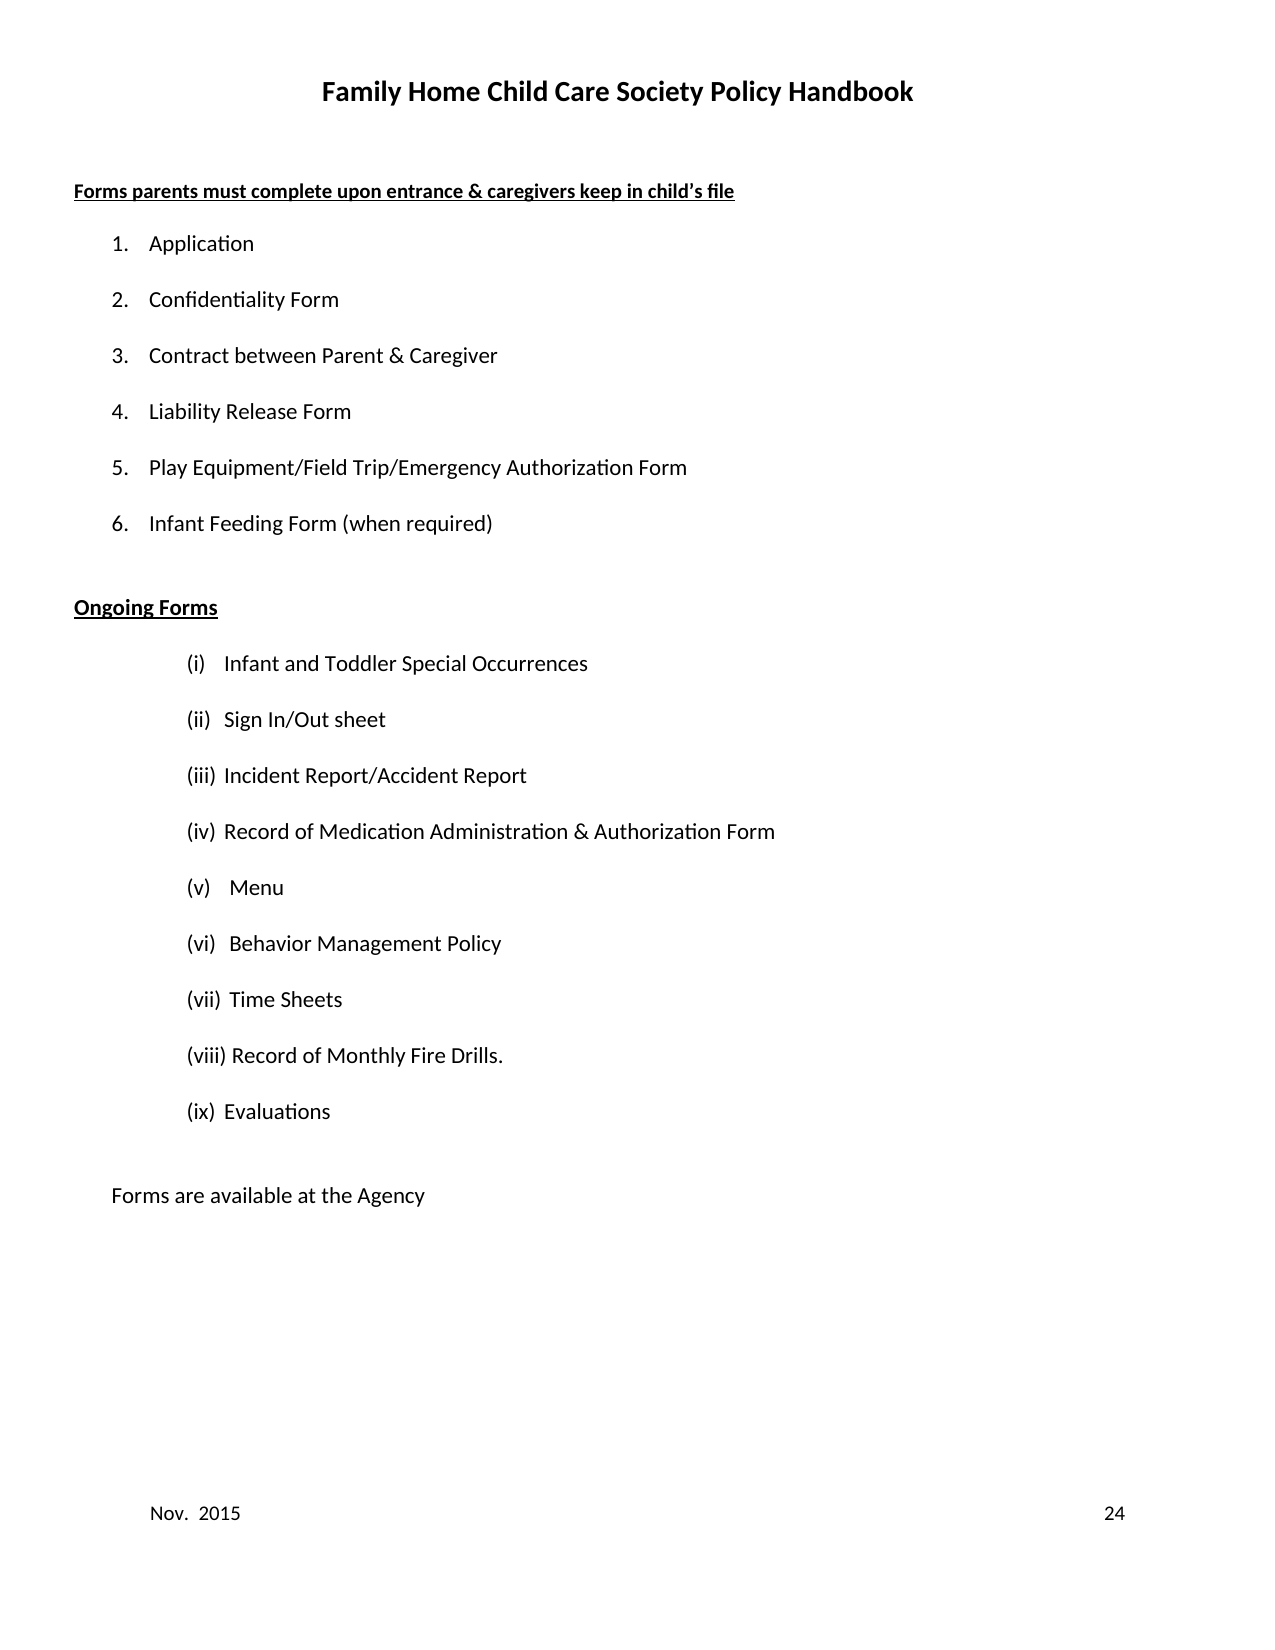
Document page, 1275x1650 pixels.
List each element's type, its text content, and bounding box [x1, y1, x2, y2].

list Record of Monthly Fire Drills. [186, 1041, 1125, 1069]
list Confidentiality Form [111, 285, 1125, 313]
list Infant and Toddler Special Occurrences [186, 649, 1125, 677]
list Time Sheets [186, 985, 1125, 1013]
list Application [111, 229, 1125, 257]
list Contract between Parent & Caregiver [111, 341, 1125, 369]
list Infant Feeding Form (when required) [111, 509, 1125, 537]
list Forms are available at the Agency [111, 1182, 1125, 1209]
list Menu [186, 873, 1125, 901]
text Forms parents must complete upon entrance & caregivers keep in child’s file [74, 178, 1125, 203]
list Liability Release Form [111, 397, 1125, 425]
list Incident Report/Accident Report [186, 761, 1125, 789]
text Ongoing Forms [74, 593, 1125, 621]
list Sign In/Out sheet [186, 705, 1125, 733]
list Play Equipment/Field Trip/Emergency Authorization Form [111, 453, 1125, 481]
list Behavior Management Policy [186, 929, 1125, 957]
list Evaluations [186, 1097, 1125, 1126]
list Record of Medication Administration & Authorization Form [186, 817, 1125, 845]
